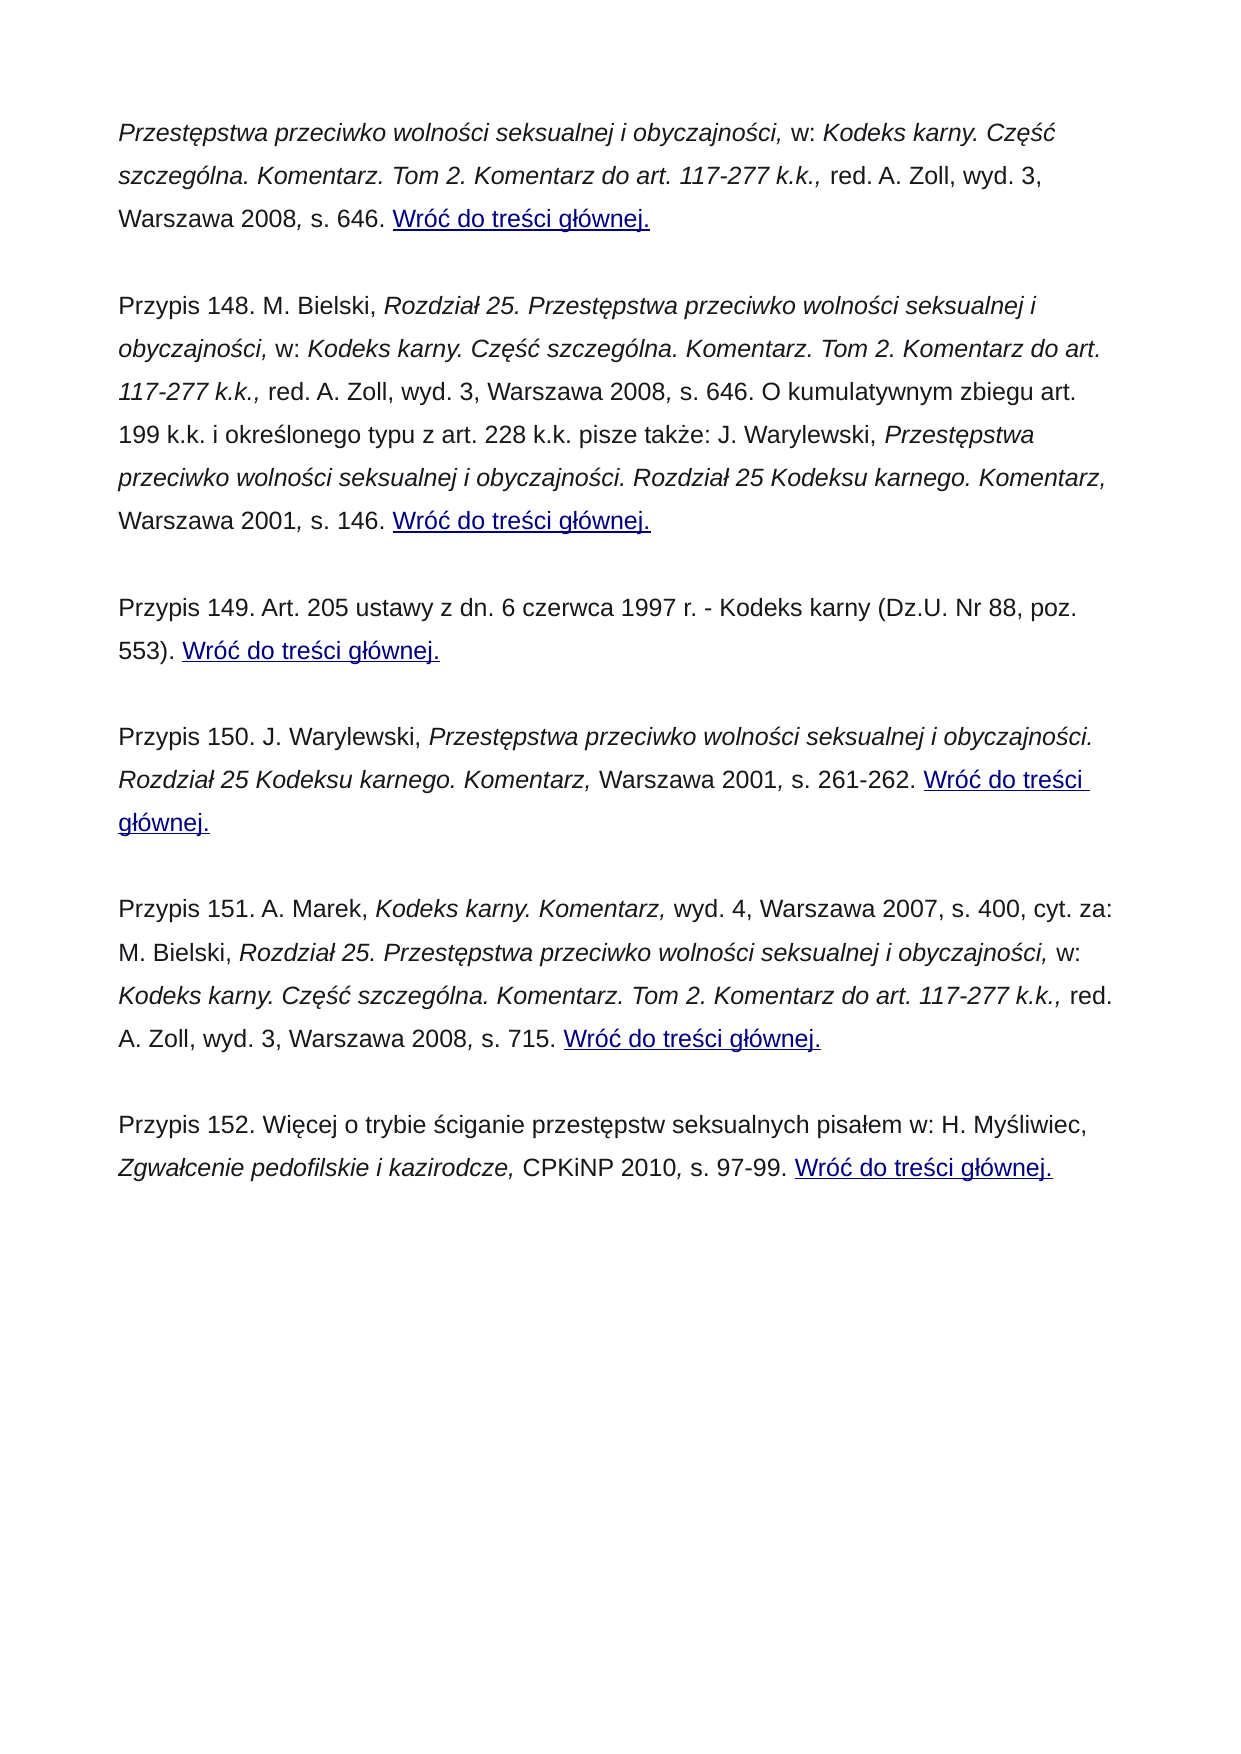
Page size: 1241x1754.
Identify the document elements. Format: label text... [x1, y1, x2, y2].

text Przypis 151. A. Marek, Kodeks karny. Komentarz, wyd. 4, Warszawa 2007, s. 400, cyt. za: M. Bielski, Rozdział 25. Przestępstwa przeciwko wolności seksualnej i obyczajności, w: Kodeks karny. Część szczególna. Komentarz. Tom 2. Komentarz do art. 117-277 k.k., red. A. Zoll, wyd. 3, Warszawa 2008, s. 715. Wróć do treści głównej. [118, 894, 1122, 1052]
text Przypis 150. J. Warylewski, Przestępstwa przeciwko wolności seksualnej i obyczajności. Rozdział 25 Kodeksu karnego. Komentarz, Warszawa 2001, s. 261-262. Wróć do treści głównej. [118, 722, 1122, 837]
text Przypis 152. Więcej o trybie ściganie przestępstw seksualnych pisałem w: H. Myśliwiec, Zgwałcenie pedofilskie i kazirodcze, CPKiNP 2010, s. 97-99. Wróć do treści głównej. [118, 1110, 1122, 1182]
text Przypis 148. M. Bielski, Rozdział 25. Przestępstwa przeciwko wolności seksualnej i obyczajności, w: Kodeks karny. Część szczególna. Komentarz. Tom 2. Komentarz do art. 117-277 k.k., red. A. Zoll, wyd. 3, Warszawa 2008, s. 646. O kumulatywnym zbiegu art. 199 k.k. i określonego typu z art. 228 k.k. pisze także: J. Warylewski, Przestępstwa przeciwko wolności seksualnej i obyczajności. Rozdział 25 Kodeksu karnego. Komentarz, Warszawa 2001, s. 146. Wróć do treści głównej. [118, 291, 1122, 535]
text Przestępstwa przeciwko wolności seksualnej i obyczajności, w: Kodeks karny. Część szczególna. Komentarz. Tom 2. Komentarz do art. 117-277 k.k., red. A. Zoll, wyd. 3, Warszawa 2008, s. 646. Wróć do treści głównej. [118, 118, 1122, 233]
text Przypis 149. Art. 205 ustawy z dn. 6 czerwca 1997 r. - Kodeks karny (Dz.U. Nr 88, poz. 553). Wróć do treści głównej. [118, 592, 1122, 664]
